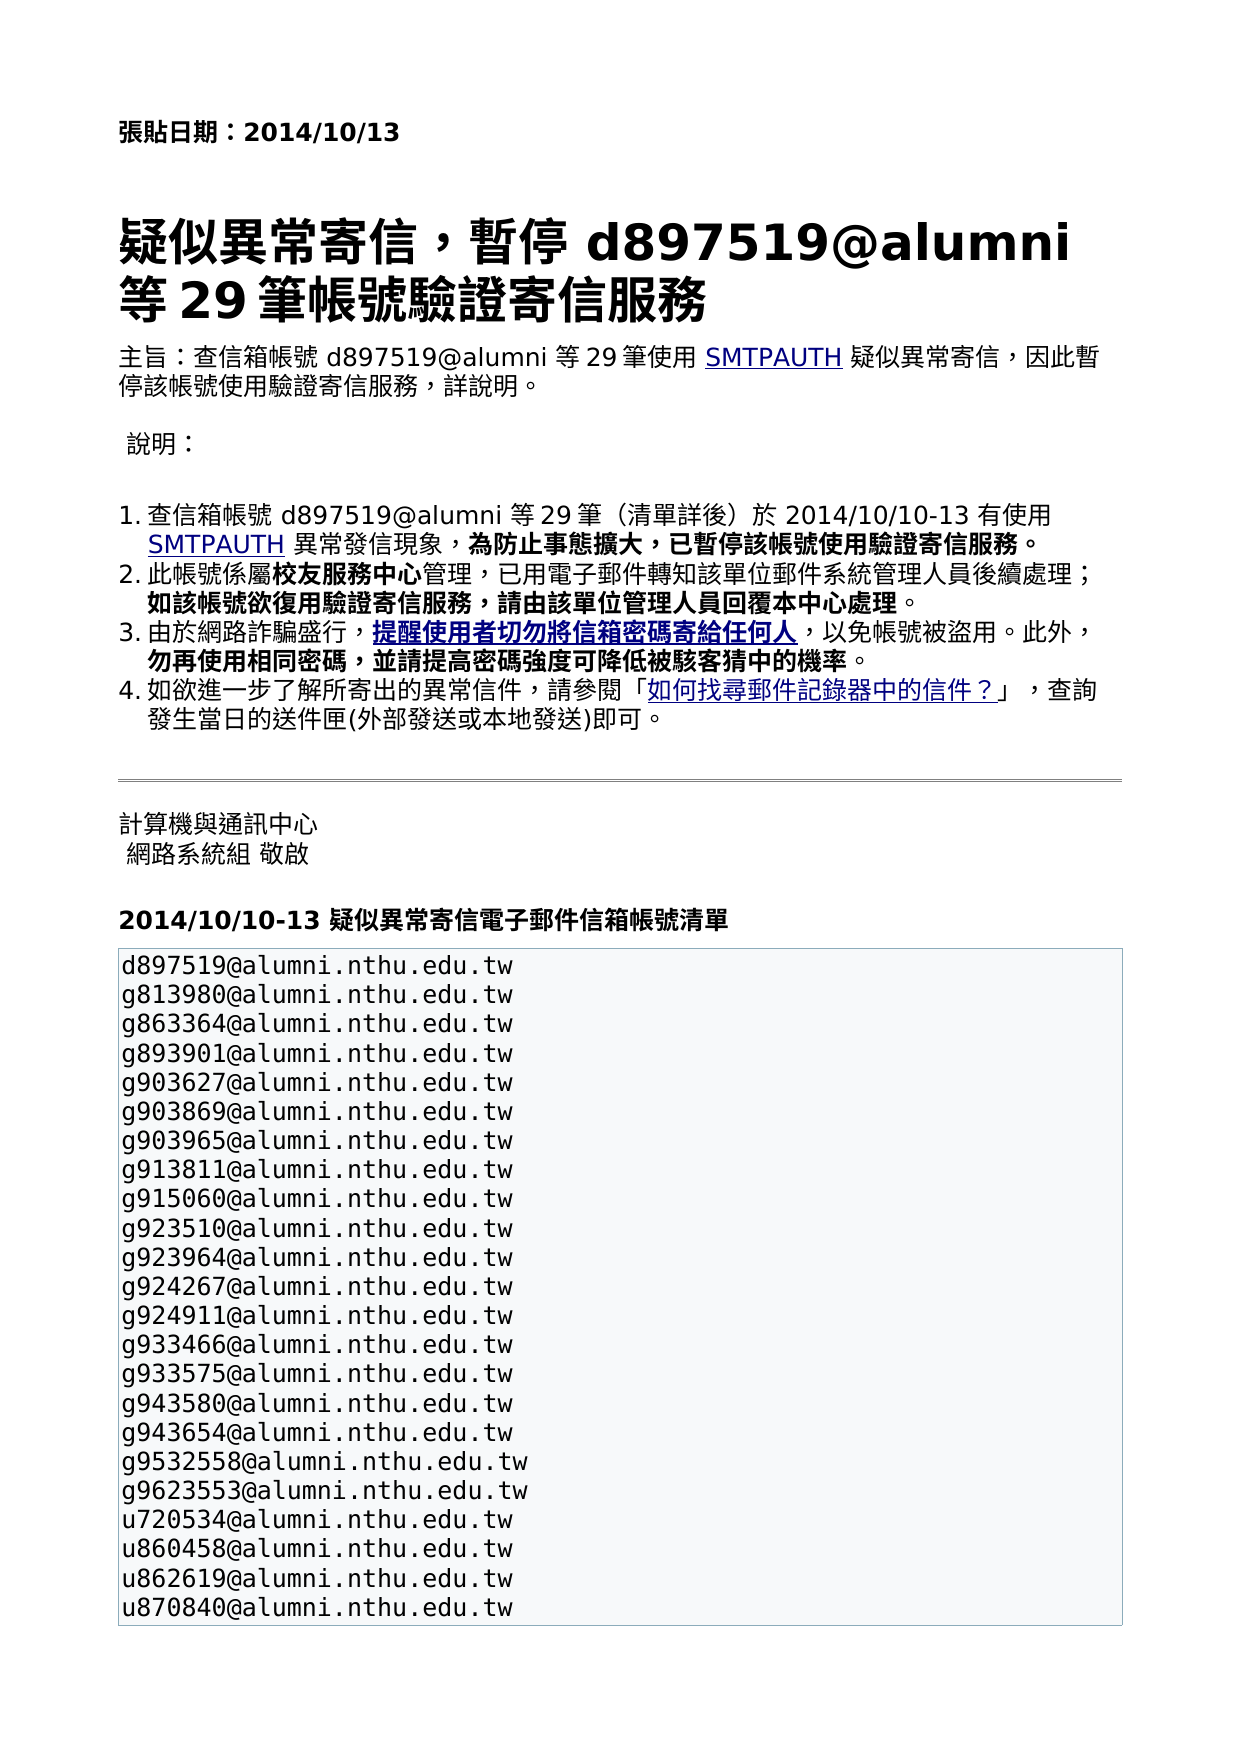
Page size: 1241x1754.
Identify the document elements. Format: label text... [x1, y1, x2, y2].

text 計算機與通訊中心 網路系統組 敬啟 [118, 811, 1122, 869]
list 如欲進一步了解所寄出的異常信件，請參閱「如何找尋郵件記錄器中的信件？」，查詢發生當日的送件匣(外部發送或本地發送)即可。 [118, 677, 1122, 735]
list 此帳號係屬校友服務中心管理，已用電子郵件轉知該單位郵件系統管理人員後續處理；如該帳號欲復用驗證寄信服務，請由該單位管理人員回覆本中心處理。 [118, 560, 1122, 618]
subtitle 2014/10/10-13 疑似異常寄信電子郵件信箱帳號清單 [118, 907, 1122, 936]
text 張貼日期：2014/10/13 [118, 118, 1122, 176]
text 主旨：查信箱帳號 d897519@alumni 等29筆使用 SMTPAUTH 疑似異常寄信，因此暫停該帳號使用驗證寄信服務，詳說明。 說明： [118, 343, 1122, 459]
list 由於網路詐騙盛行，提醒使用者切勿將信箱密碼寄給任何人，以免帳號被盜用。此外，勿再使用相同密碼，並請提高密碼強度可降低被駭客猜中的機率。 [118, 618, 1122, 677]
list 查信箱帳號 d897519@alumni 等29筆（清單詳後）於 2014/10/10-13 有使用 SMTPAUTH 異常發信現象，為防止事態擴大，已暫停該帳號使用驗證寄信服務。 [118, 502, 1122, 560]
text d897519@alumni.nthu.edu.tw g813980@alumni.nthu.edu.tw g863364@alumni.nthu.edu.tw g893901@alumni.nthu.edu.tw g903627@alumni.nthu.edu.tw g903869@alumni.nthu.edu.tw g903965@alumni.nthu.edu.tw g913811@alumni.nthu.edu.tw g915060@alumni.nthu.edu.tw g923510@alumni.nthu.edu.tw g923964@alumni.nthu.edu.tw g924267@alumni.nthu.edu.tw g924911@alumni.nthu.edu.tw g933466@alumni.nthu.edu.tw g933575@alumni.nthu.edu.tw g943580@alumni.nthu.edu.tw g943654@alumni.nthu.edu.tw g9532558@alumni.nthu.edu.tw g9623553@alumni.nthu.edu.tw u720534@alumni.nthu.edu.tw u860458@alumni.nthu.edu.tw u862619@alumni.nthu.edu.tw u870840@alumni.nthu.edu.tw [119, 949, 1122, 1625]
subtitle 疑似異常寄信，暫停 d897519@alumni 等29筆帳號驗證寄信服務 [118, 214, 1122, 330]
